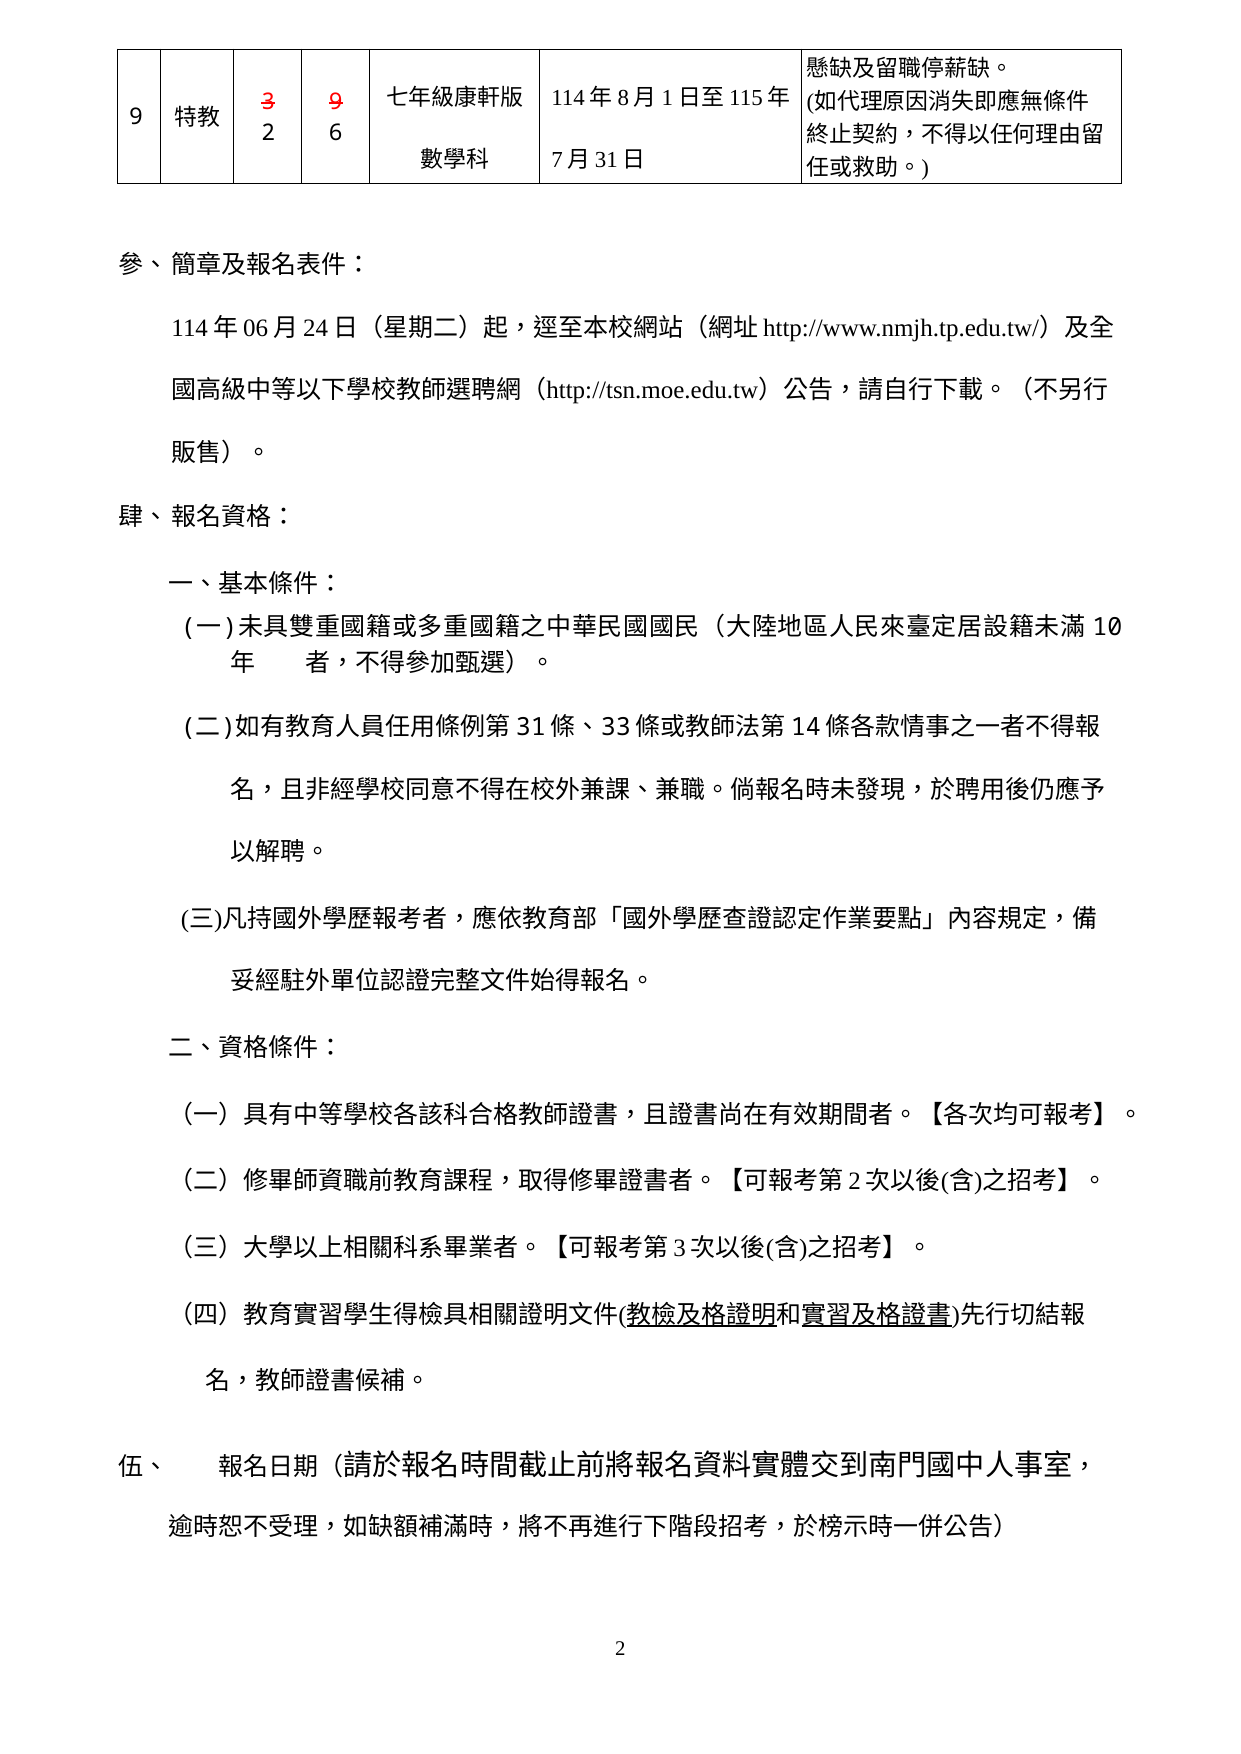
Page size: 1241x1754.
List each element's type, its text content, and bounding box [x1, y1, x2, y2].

table_cell 3 2 [234, 50, 301, 182]
list 報名資格： [118, 473, 1122, 536]
text (二)如有教育人員任用條例第31條、33條或教師法第14條各款情事之一者不得報名，且非經學校同意不得在校外兼課、兼職。倘報名時未發現，於聘用後仍應予以解聘。 [181, 683, 1122, 871]
table_cell 9 6 [302, 50, 369, 182]
text 二、資格條件： [168, 1004, 1122, 1066]
text （二）修畢師資職前教育課程，取得修畢證書者。【可報考第2次以後(含)之招考】。 [168, 1137, 1122, 1200]
table_cell 特教 [161, 50, 233, 182]
text （三）大學以上相關科系畢業者。【可報考第3次以後(含)之招考】。 [168, 1204, 1122, 1266]
list 報名日期（請於報名時間截止前將報名資料實體交到南門國中人事室，逾時恕不受理，如缺額補滿時，將不再進行下階段招考，於榜示時一併公告） [118, 1421, 1122, 1546]
table_cell 114年8月1日至115年7月31日 [540, 50, 801, 182]
table_cell 七年級康軒版 數學科 [370, 50, 539, 182]
text (三)凡持國外學歷報考者，應依教育部「國外學歷查證認定作業要點」內容規定，備妥經駐外單位認證完整文件始得報名。 [181, 875, 1122, 1000]
table_cell 懸缺及留職停薪缺。 (如代理原因消失即應無條件終止契約，不得以任何理由留任或救助。) [802, 50, 1121, 182]
table_cell 9 [118, 50, 160, 182]
text （四）教育實習學生得檢具相關證明文件(教檢及格證明和實習及格證書)先行切結報 [168, 1271, 1122, 1333]
list 簡章及報名表件： 114年06月24日（星期二）起，逕至本校網站（網址http://www.nmjh.tp.edu.tw/）及全國高級中等以下學校教師選聘網（http://tsn.moe.edu.tw）公告，請自行下載。（不另行販售）。 [118, 221, 1122, 471]
text (一)未具雙重國籍或多重國籍之中華民國國民（大陸地區人民來臺定居設籍未滿10年 者，不得參加甄選）。 [181, 606, 1122, 679]
text 名，教師證書候補。 [168, 1337, 1122, 1400]
text 一、基本條件： [168, 540, 1122, 602]
text （一）具有中等學校各該科合格教師證書，且證書尚在有效期間者。【各次均可報考】。 [168, 1071, 1122, 1133]
